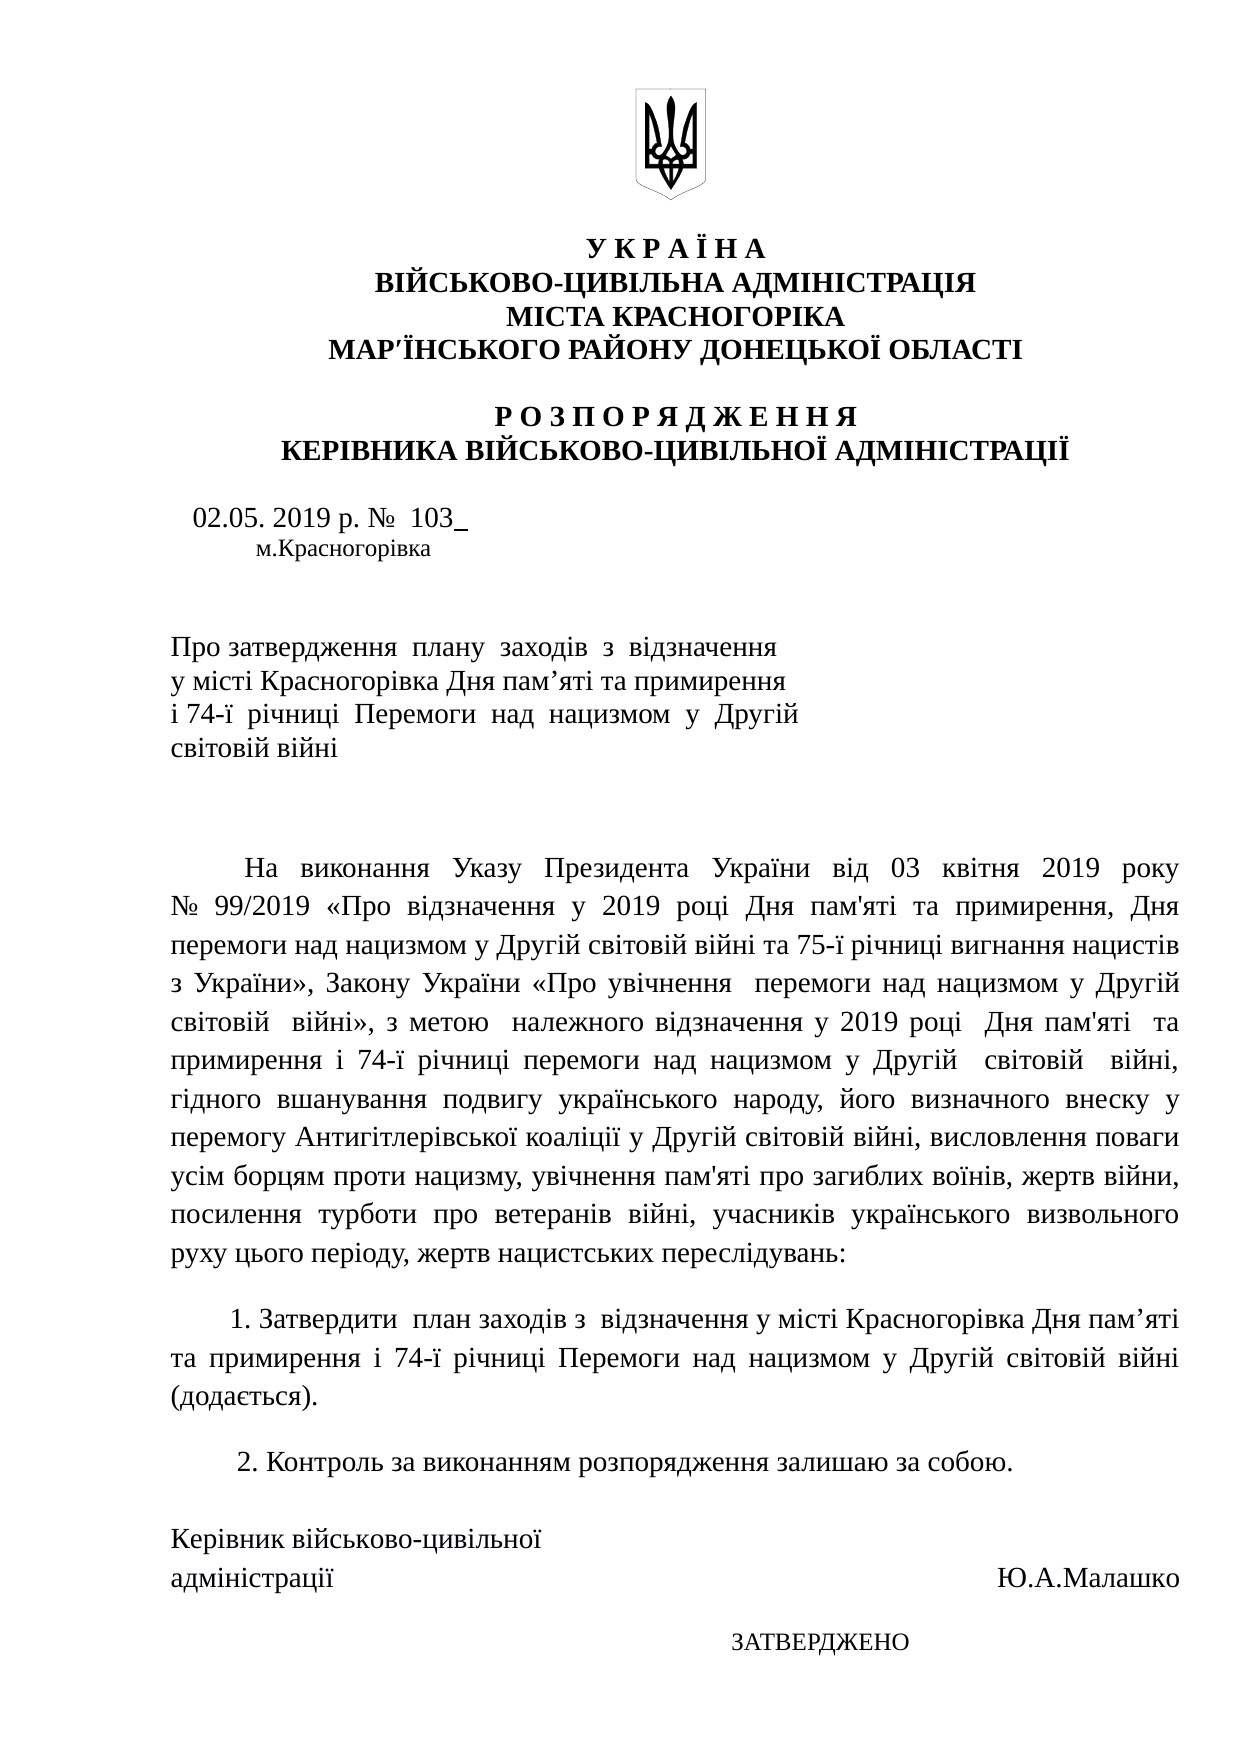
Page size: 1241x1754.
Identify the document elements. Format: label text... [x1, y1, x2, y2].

text Керівник військово-цивільної [170, 1522, 1181, 1555]
text 1. Затвердити план заходів з відзначення у місті Красногорівка Дня пам’яті та примирення і 74-ї річниці Перемоги над нацизмом у Другій світовій війні (додається). [170, 1301, 1181, 1412]
text Про затвердження плану заходів з відзначення [170, 629, 1181, 663]
text адміністрації Ю.А.Малашко [170, 1560, 1181, 1594]
text 02.05. 2019 р. № 103 [170, 500, 1181, 533]
text У К Р А Ї Н А [170, 232, 1181, 265]
text МАР′ЇНСЬКОГО РАЙОНУ ДОНЕЦЬКОЇ ОБЛАСТІ [170, 332, 1181, 366]
text МІСТА КРАСНОГОРІКА [170, 299, 1181, 332]
text КЕРІВНИКА ВІЙСЬКОВО-ЦИВІЛЬНОЇ АДМІНІСТРАЦІЇ [170, 433, 1181, 466]
text м.Красногорівка [170, 533, 516, 562]
table_header [148, 1599, 720, 1656]
text На виконання Указу Президента України від 03 квітня 2019 року № 99/2019 «Про відзначення у 2019 році Дня пам'яті та примирення, Дня перемоги над нацизмом у Другій світовій війні та 75-ї річниці вигнання нацистів з України», Закону України «Про увічнення перемоги над нацизмом у Другій світовій війні», з метою належного відзначення у 2019 році Дня пам'яті та примирення і 74-ї річниці перемоги над нацизмом у Другій світовій війні, гідного вшанування подвигу українського народу, його визначного внеску у перемогу Антигітлерівської коаліції у Другій світовій війні, висловлення поваги усім борцям проти нацизму, увічнення пам'яті про загиблих воїнів, жертв війни, посилення турботи про ветеранів війні, учасників українського визвольного руху цього періоду, жертв нацистських переслідувань: [170, 850, 1181, 1269]
text світовій війні [170, 730, 1181, 763]
text Р О З П О Р Я Д Ж Е Н Н Я [170, 399, 1181, 433]
text у місті Красногорівка Дня пам’яті та примирення [170, 663, 1181, 696]
text ВІЙСЬКОВО-ЦИВІЛЬНА АДМІНІСТРАЦІЯ [170, 265, 1181, 299]
table_header ЗАТВЕРДЖЕНО [720, 1599, 1174, 1656]
text 2. Контроль за виконанням розпорядження залишаю за собою. [170, 1444, 1198, 1478]
text і 74-ї річниці Перемоги над нацизмом у Другій [170, 696, 1181, 730]
